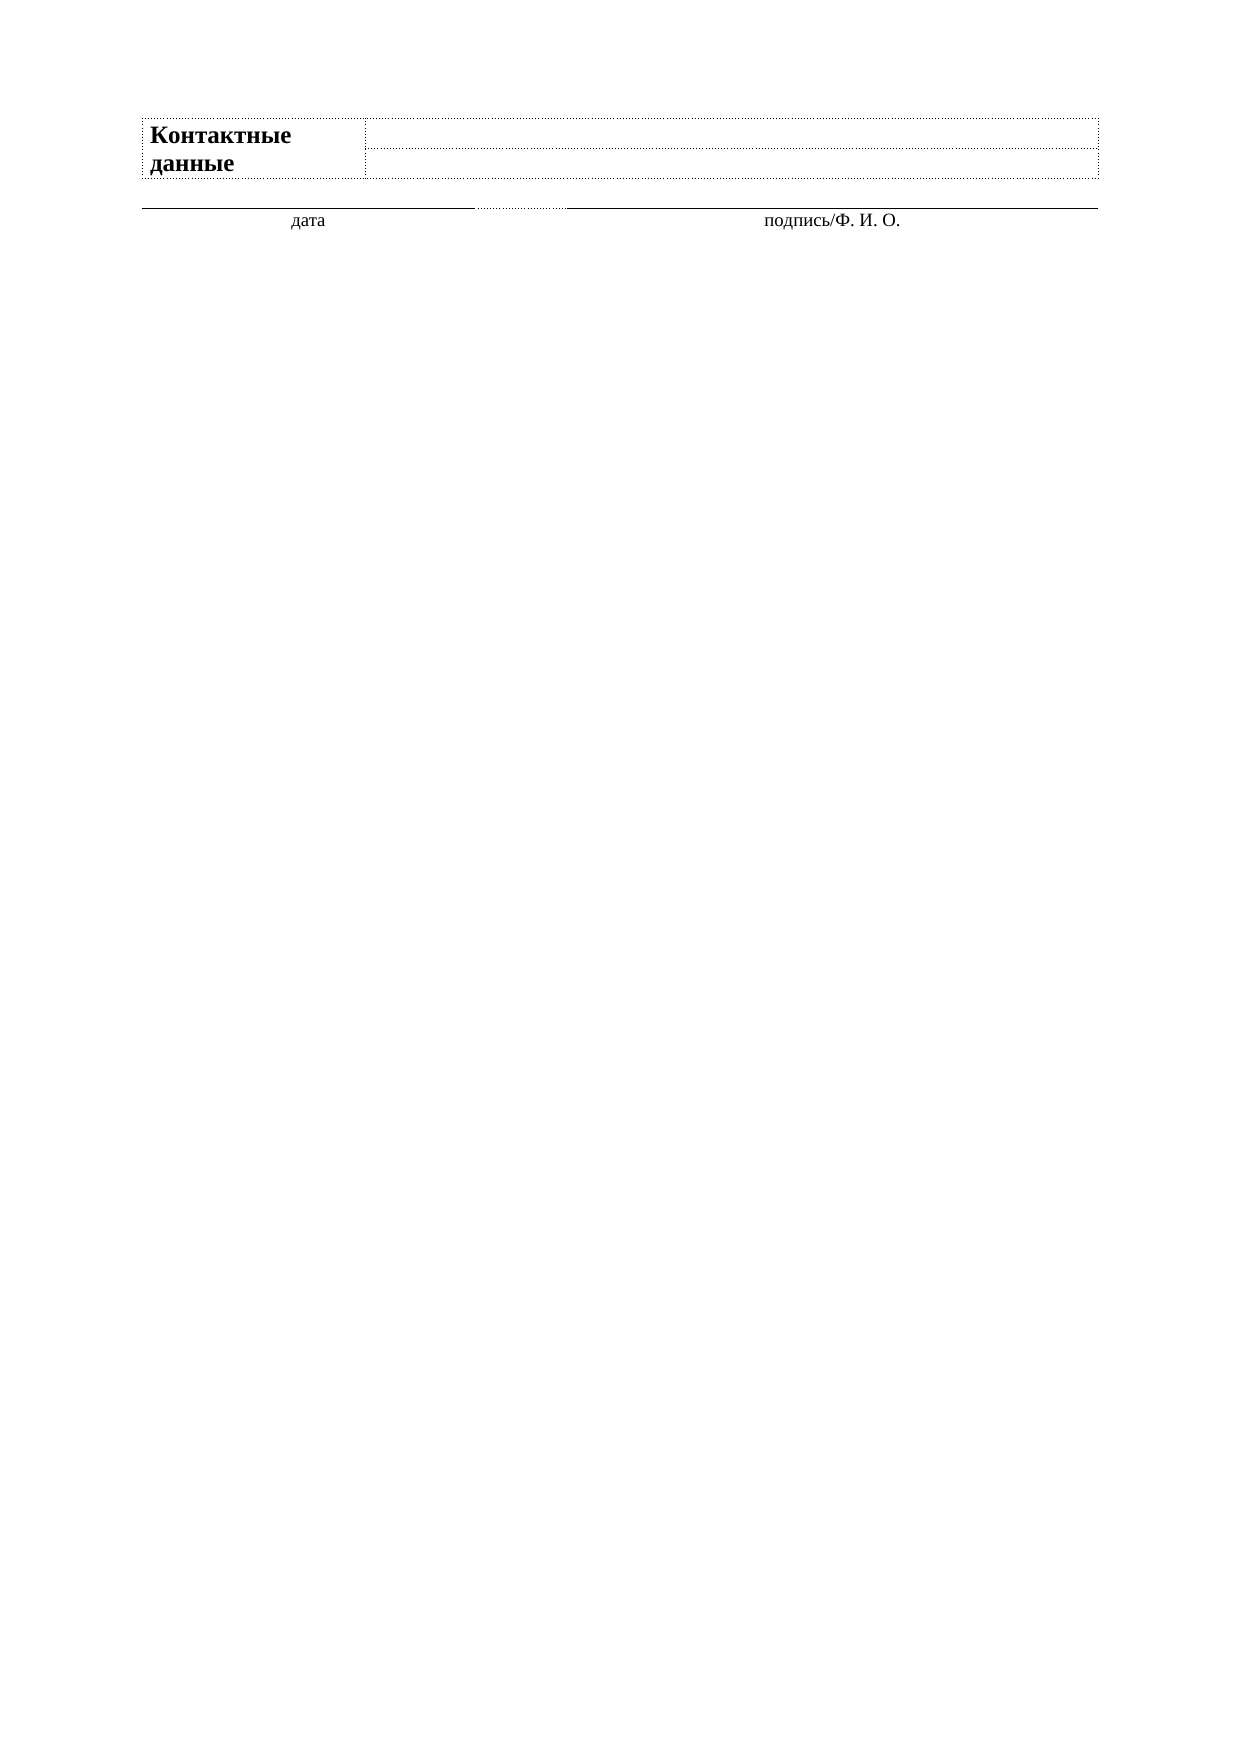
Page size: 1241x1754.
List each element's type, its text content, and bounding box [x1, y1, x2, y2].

table_cell [474, 208, 567, 230]
table_cell [142, 178, 474, 207]
table_cell подпись/Ф. И. О. [567, 209, 1098, 230]
table_cell [365, 118, 1098, 148]
table_cell [474, 178, 567, 207]
table_cell дата [142, 209, 474, 230]
table_cell [365, 148, 1098, 178]
table_cell [567, 178, 1098, 207]
table_cell Контактные данные [142, 118, 365, 178]
